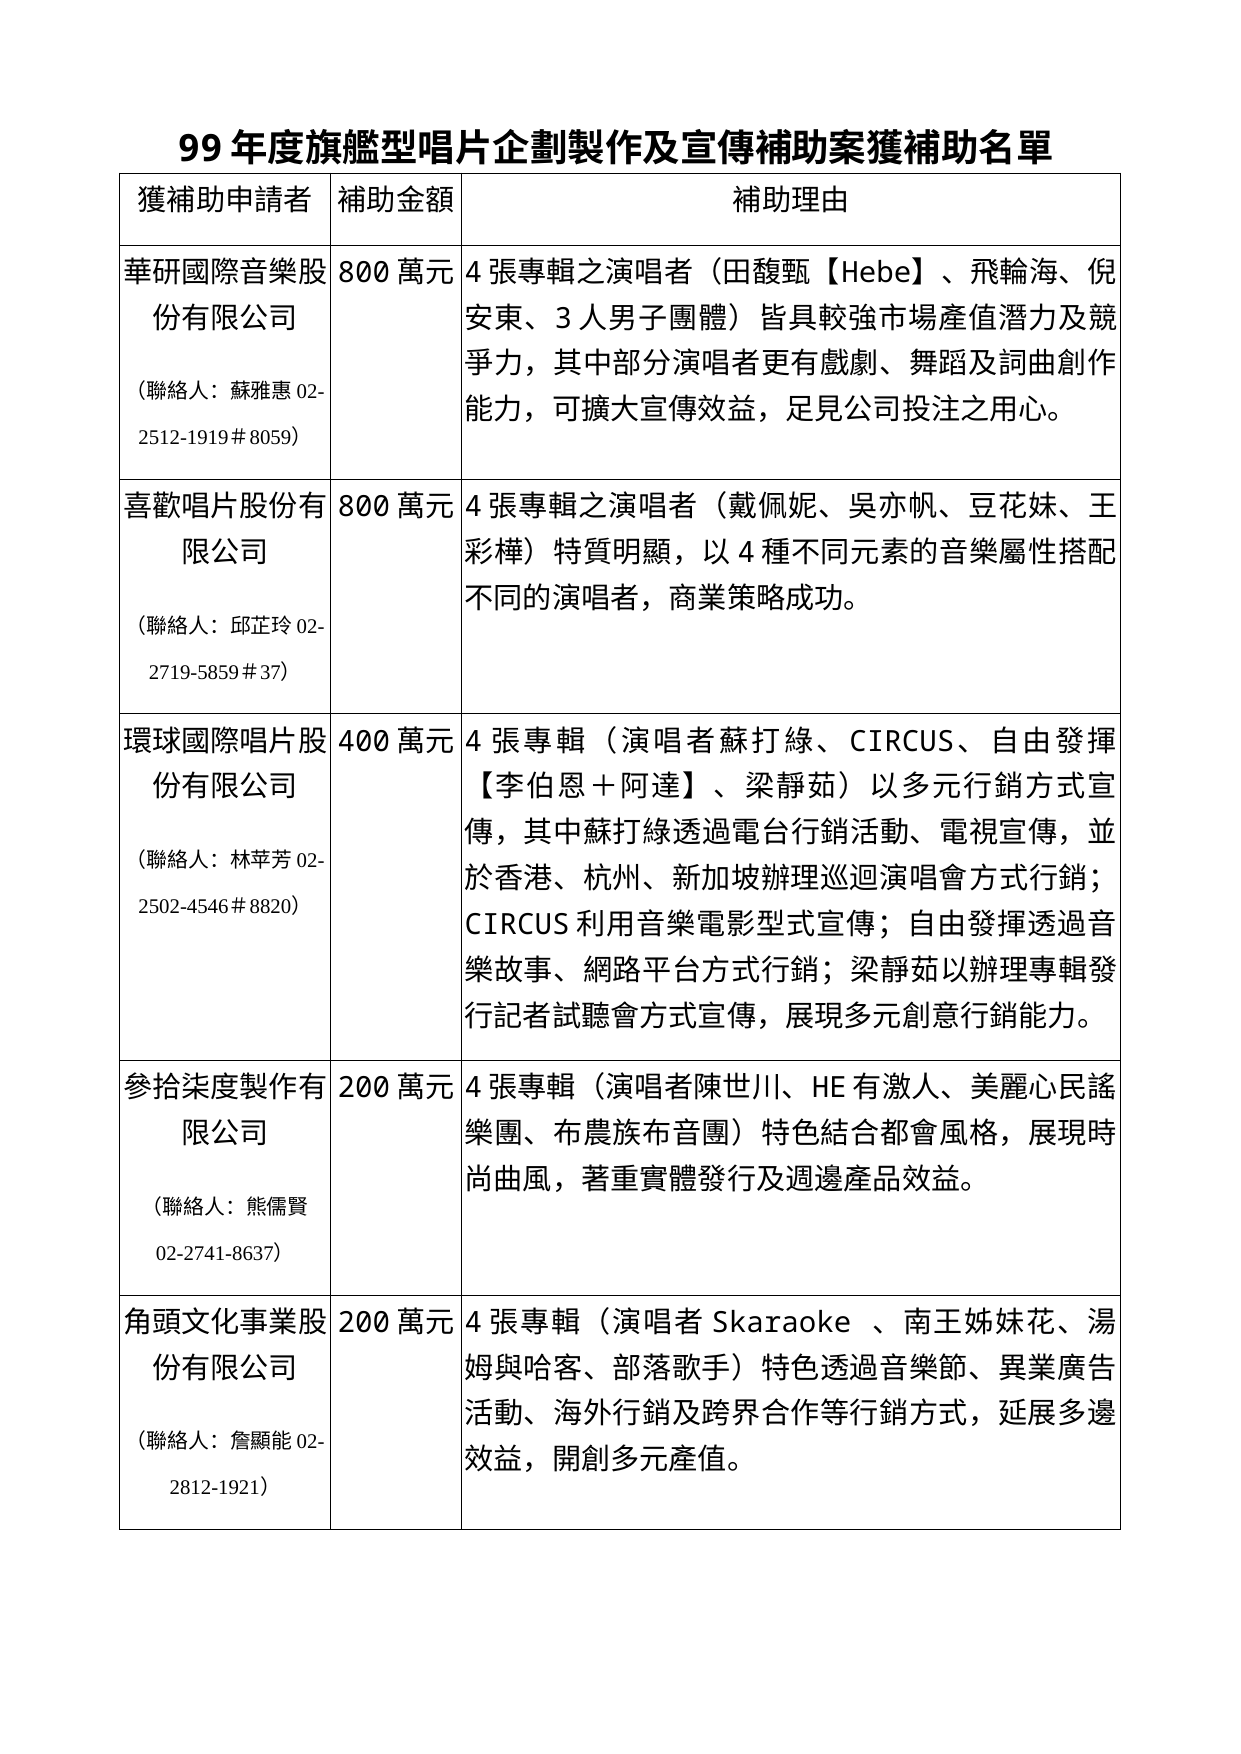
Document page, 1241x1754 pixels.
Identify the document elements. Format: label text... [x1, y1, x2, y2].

table_cell 4張專輯之演唱者（田馥甄【Hebe】、飛輪海、倪安東、3人男子團體）皆具較強市場產值潛力及競爭力，其中部分演唱者更有戲劇、舞蹈及詞曲創作能力，可擴大宣傳效益，足見公司投注之用心。 [462, 246, 1120, 479]
table_header 補助理由 [462, 174, 1120, 244]
table_cell 華研國際音樂股份有限公司 （聯絡人：蘇雅惠02-2512-1919＃8059） [120, 246, 330, 479]
table_cell 參拾柒度製作有限公司 （聯絡人：熊儒賢 02-2741-8637） [120, 1061, 330, 1294]
table_cell 4張專輯（演唱者Skaraoke 、南王姊妹花、湯姆與哈客、部落歌手）特色透過音樂節、異業廣告活動、海外行銷及跨界合作等行銷方式，延展多邊效益，開創多元產值。 [462, 1296, 1120, 1529]
table_cell 環球國際唱片股份有限公司 （聯絡人：林苹芳02-2502-4546＃8820） [120, 714, 330, 1060]
table_header 獲補助申請者 [120, 174, 330, 244]
table_cell 角頭文化事業股份有限公司 （聯絡人：詹顯能02-2812-1921） [120, 1296, 330, 1529]
table_cell 喜歡唱片股份有限公司 （聯絡人：邱芷玲02-2719-5859＃37） [120, 480, 330, 713]
table_cell 4張專輯之演唱者（戴佩妮、吳亦帆、豆花妹、王彩樺）特質明顯，以4種不同元素的音樂屬性搭配不同的演唱者，商業策略成功。 [462, 480, 1120, 713]
table_cell 800萬元 [331, 480, 461, 713]
table_cell 4張專輯（演唱者蘇打綠、CIRCUS、自由發揮【李伯恩＋阿達】、梁靜茹）以多元行銷方式宣傳，其中蘇打綠透過電台行銷活動、電視宣傳，並於香港、杭州、新加坡辦理巡迴演唱會方式行銷；CIRCUS利用音樂電影型式宣傳；自由發揮透過音樂故事、網路平台方式行銷；梁靜茹以辦理專輯發行記者試聽會方式宣傳，展現多元創意行銷能力。 [462, 714, 1120, 1060]
table_header 補助金額 [331, 174, 461, 244]
table_cell 400萬元 [331, 714, 461, 1060]
text 99年度旗艦型唱片企劃製作及宣傳補助案獲補助名單 [177, 118, 1063, 173]
table_cell 200萬元 [331, 1061, 461, 1294]
table_cell 4張專輯（演唱者陳世川、HE有激人、美麗心民謠樂團、布農族布音團）特色結合都會風格，展現時尚曲風，著重實體發行及週邊產品效益。 [462, 1061, 1120, 1294]
table_cell 800萬元 [331, 246, 461, 479]
table_cell 200萬元 [331, 1296, 461, 1529]
